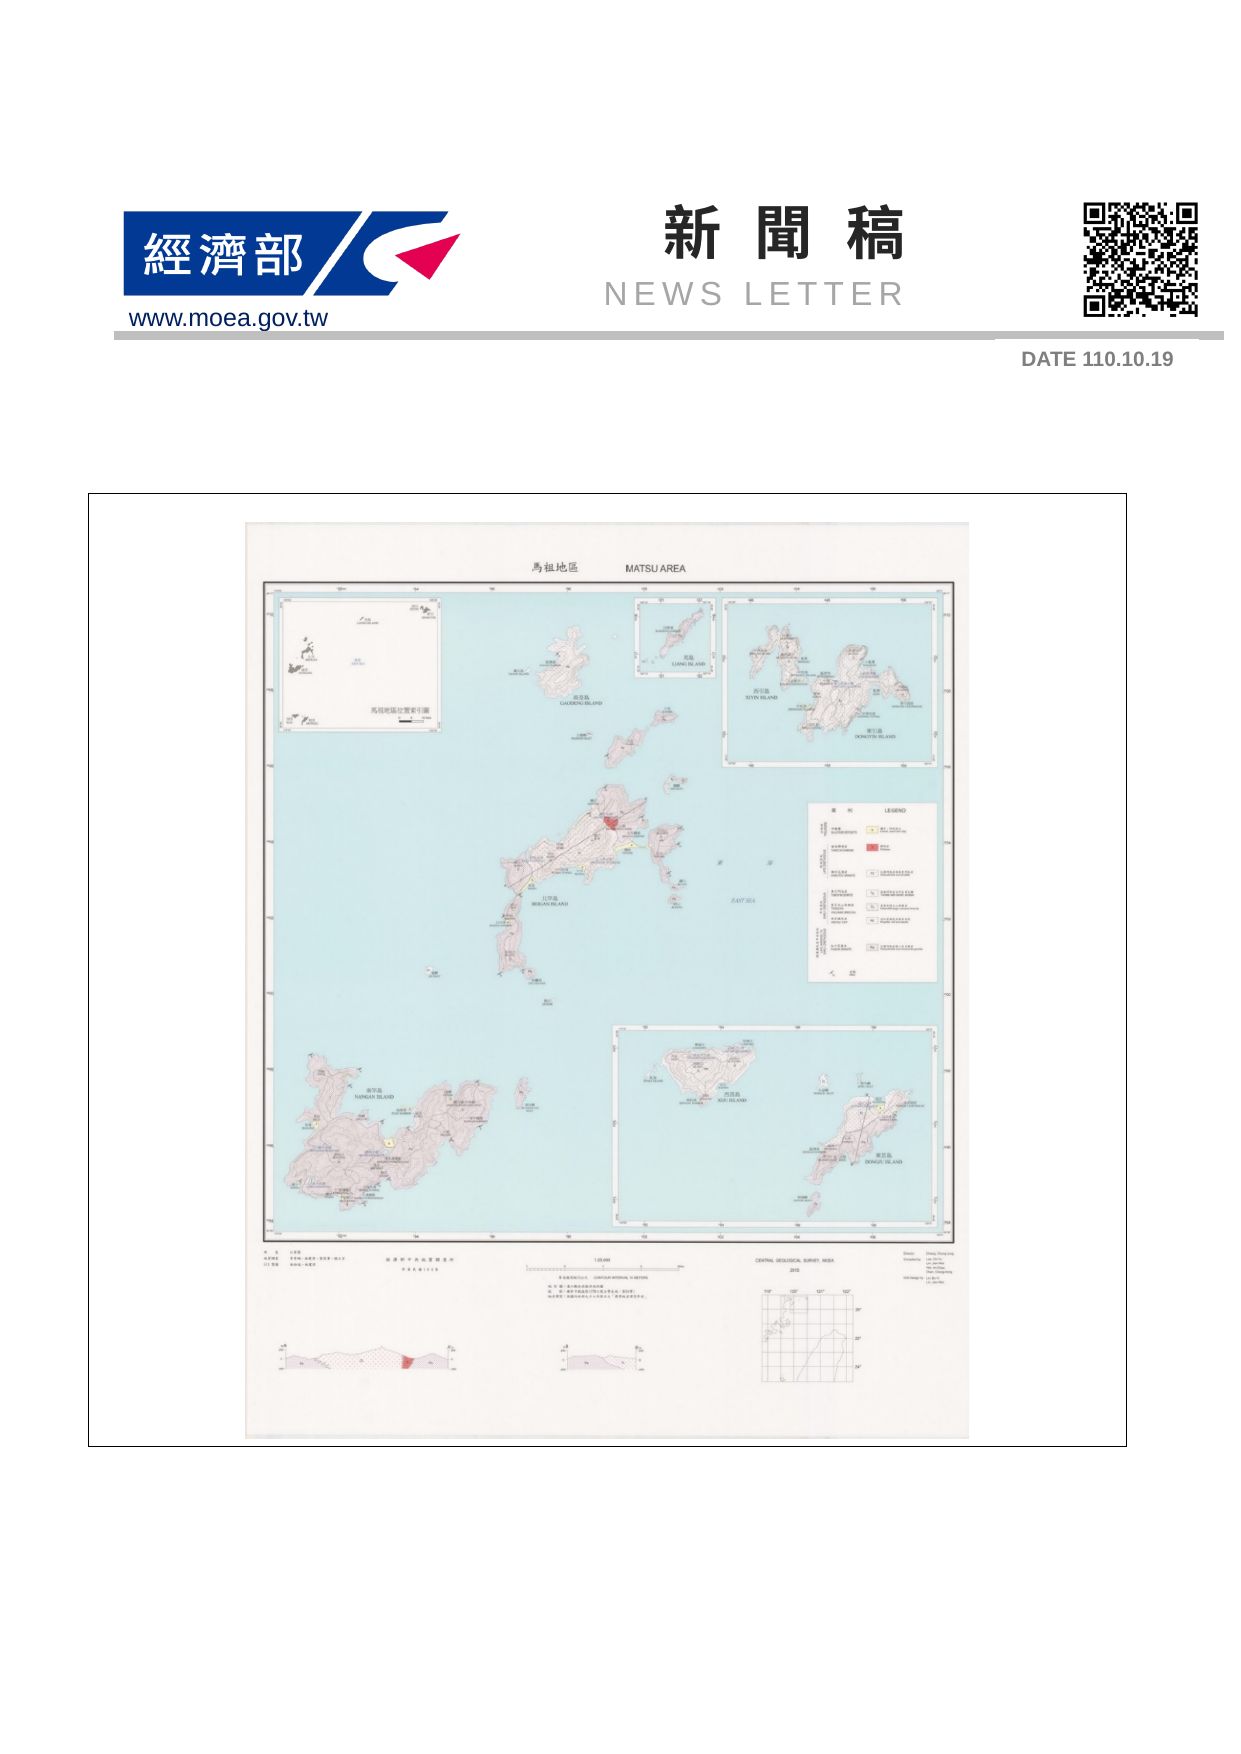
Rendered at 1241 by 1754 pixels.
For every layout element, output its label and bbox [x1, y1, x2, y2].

table_header [89, 494, 1126, 1446]
